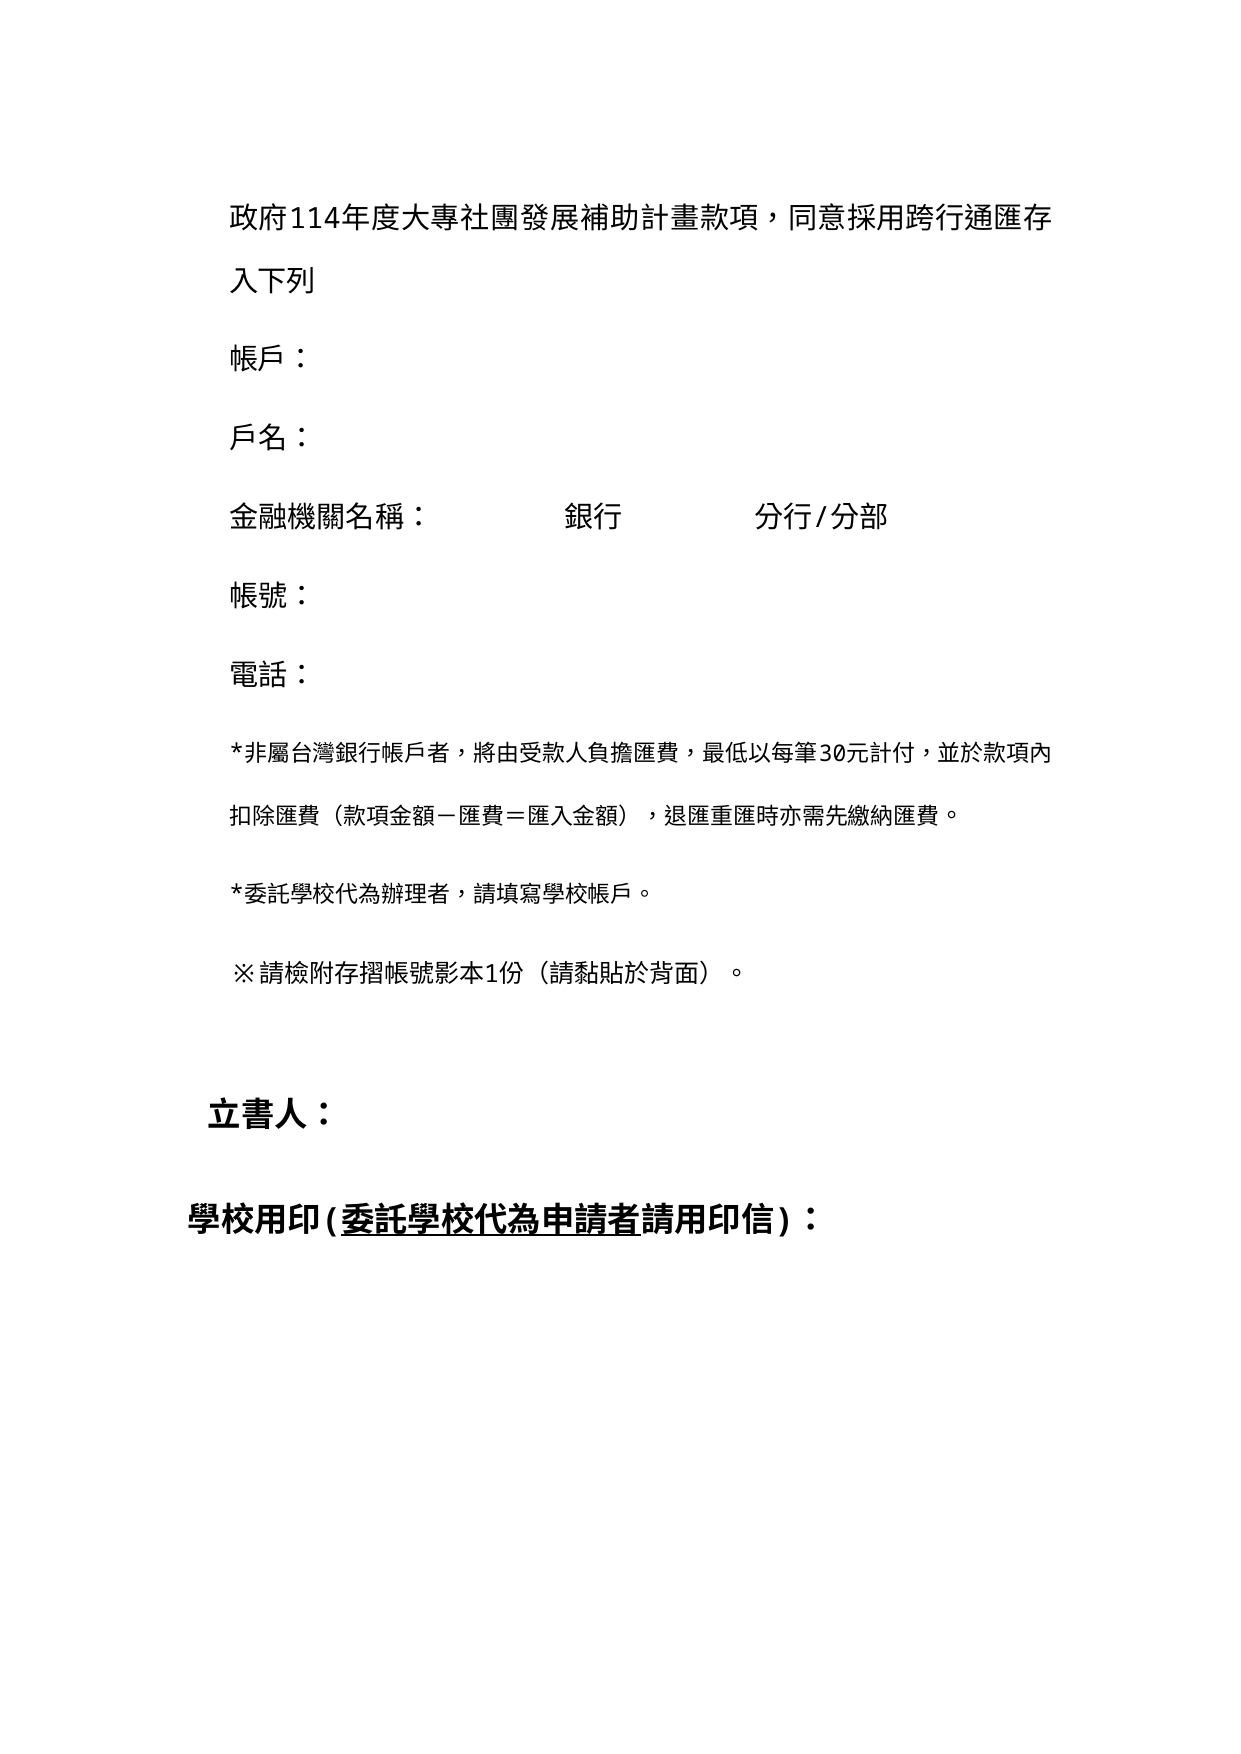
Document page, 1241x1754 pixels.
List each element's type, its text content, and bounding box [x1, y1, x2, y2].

text 學校用印(委託學校代為申請者請用印信)： [187, 1193, 1053, 1241]
text 戶名： [229, 394, 1053, 457]
text 帳戶： [229, 315, 1053, 378]
text 金融機關名稱： 銀行 分行/分部 [229, 473, 1053, 536]
text ※請檢附存摺帳號影本1份（請黏貼於背面）。 [229, 930, 1053, 992]
text 帳號： [229, 552, 1053, 614]
text 立書人： [187, 1071, 1053, 1133]
text 政府114年度大專社團發展補助計畫款項，同意採用跨行通匯存入下列 [229, 174, 1053, 299]
text *非屬台灣銀行帳戶者，將由受款人負擔匯費，最低以每筆30元計付，並於款項內扣除匯費（款項金額－匯費＝匯入金額），退匯重匯時亦需先繳納匯費。 [229, 710, 1053, 835]
text *委託學校代為辦理者，請填寫學校帳戶。 [229, 851, 1053, 913]
text 電話： [229, 631, 1053, 693]
